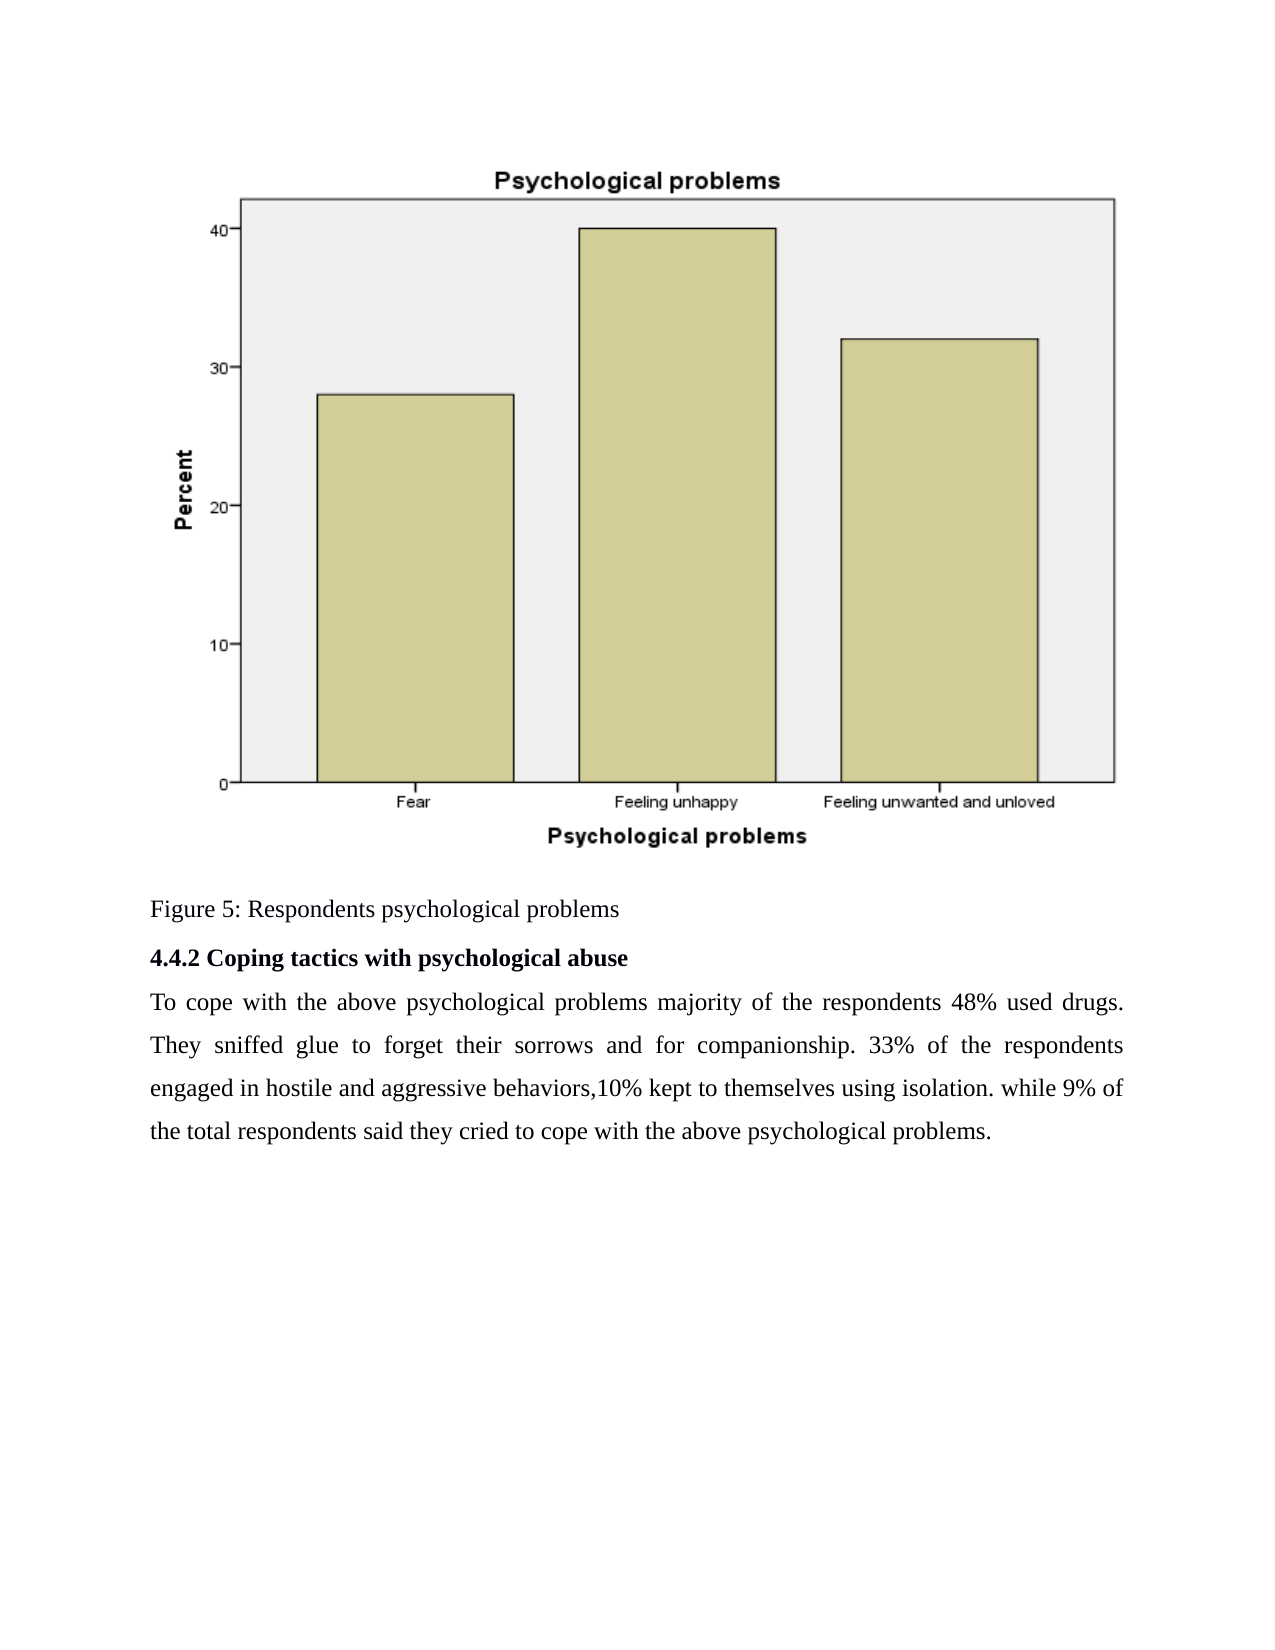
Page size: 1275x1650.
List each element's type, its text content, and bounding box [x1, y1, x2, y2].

text Figure 5: Respondents psychological problems [150, 894, 1125, 923]
subtitle 4.4.2 Coping tactics with psychological abuse [150, 943, 1125, 972]
text To cope with the above psychological problems majority of the respondents 48% used drugs. They sniffed glue to forget their sorrows and for companionship. 33% of the respondents engaged in hostile and aggressive behaviors,10% kept to themselves using isolation. while 9% of the total respondents said they cried to cope with the above psychological problems. [150, 987, 1125, 1145]
picture [150, 150, 1125, 868]
